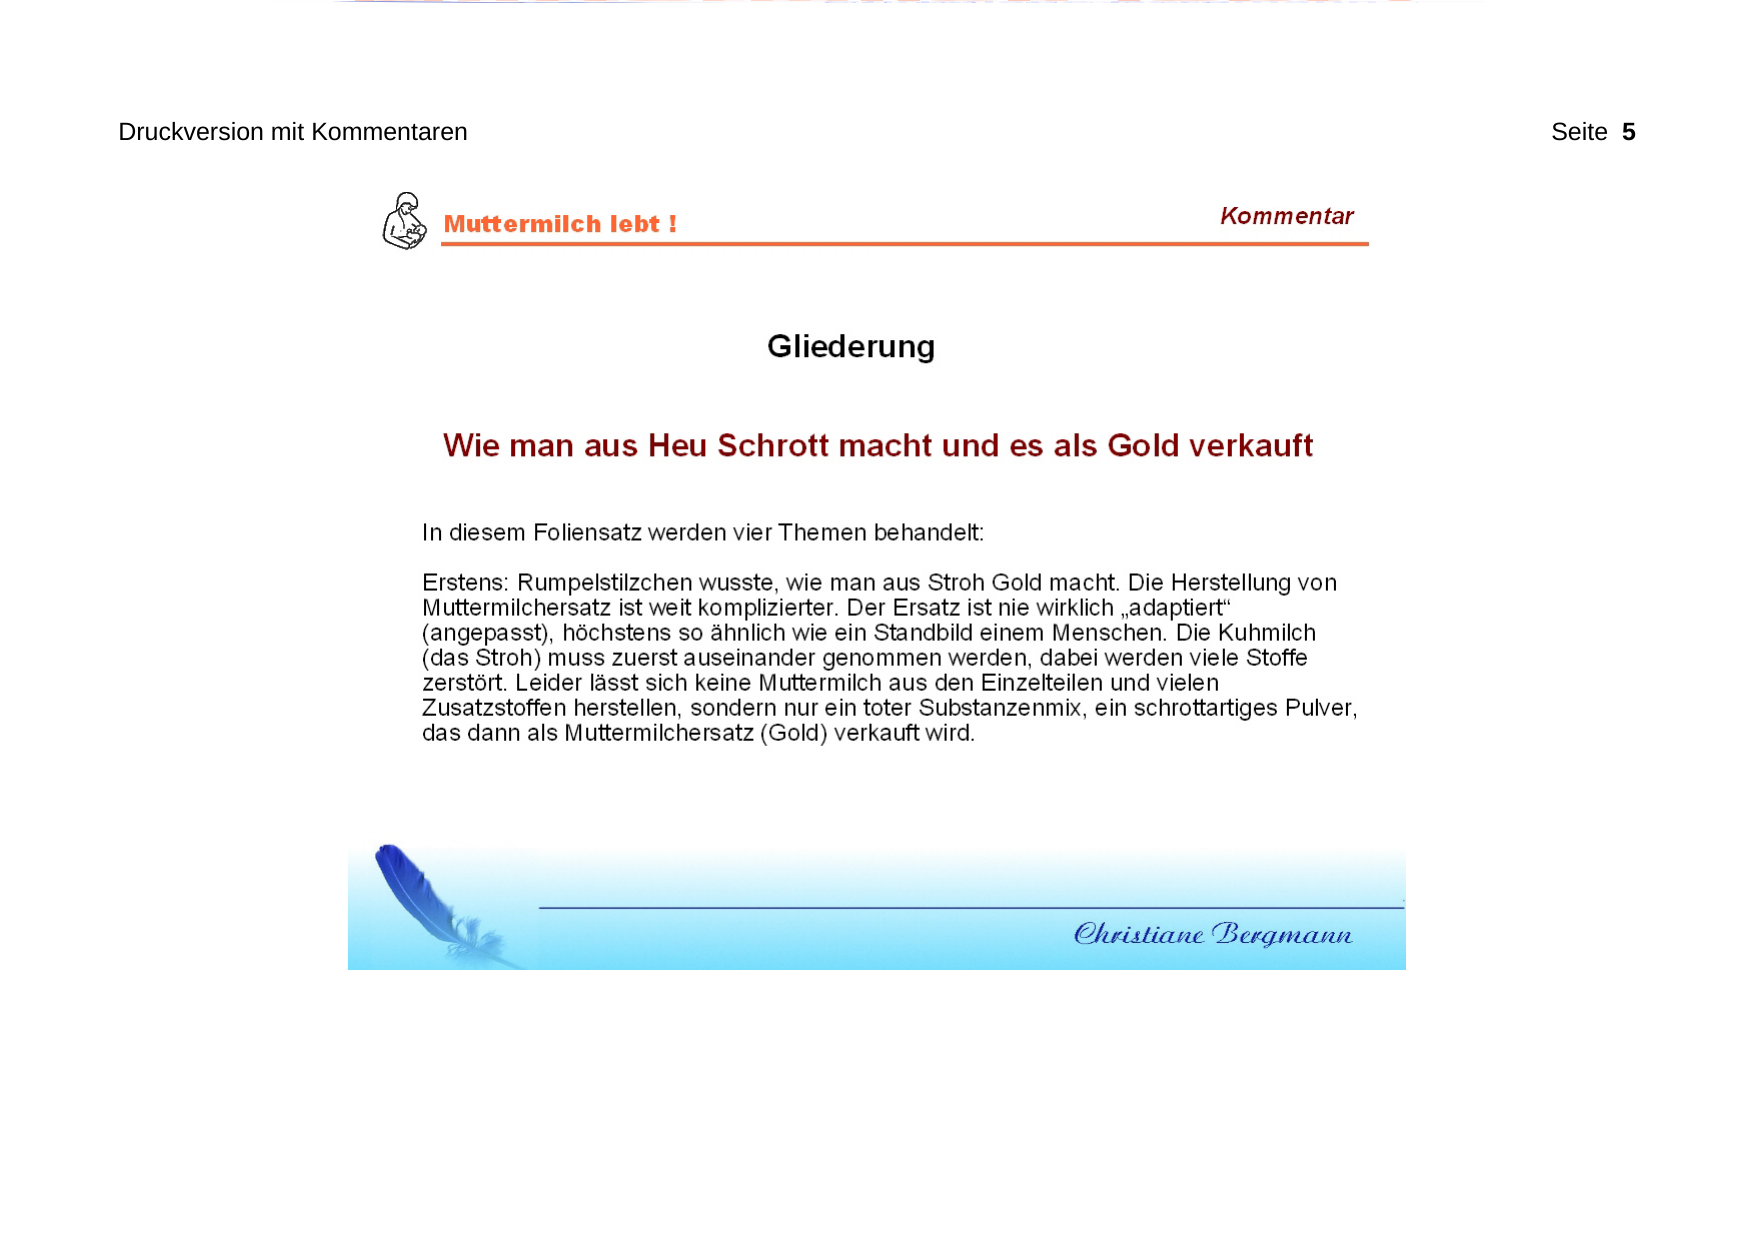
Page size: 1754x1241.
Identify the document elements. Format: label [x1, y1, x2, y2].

picture [347, 175, 1406, 970]
